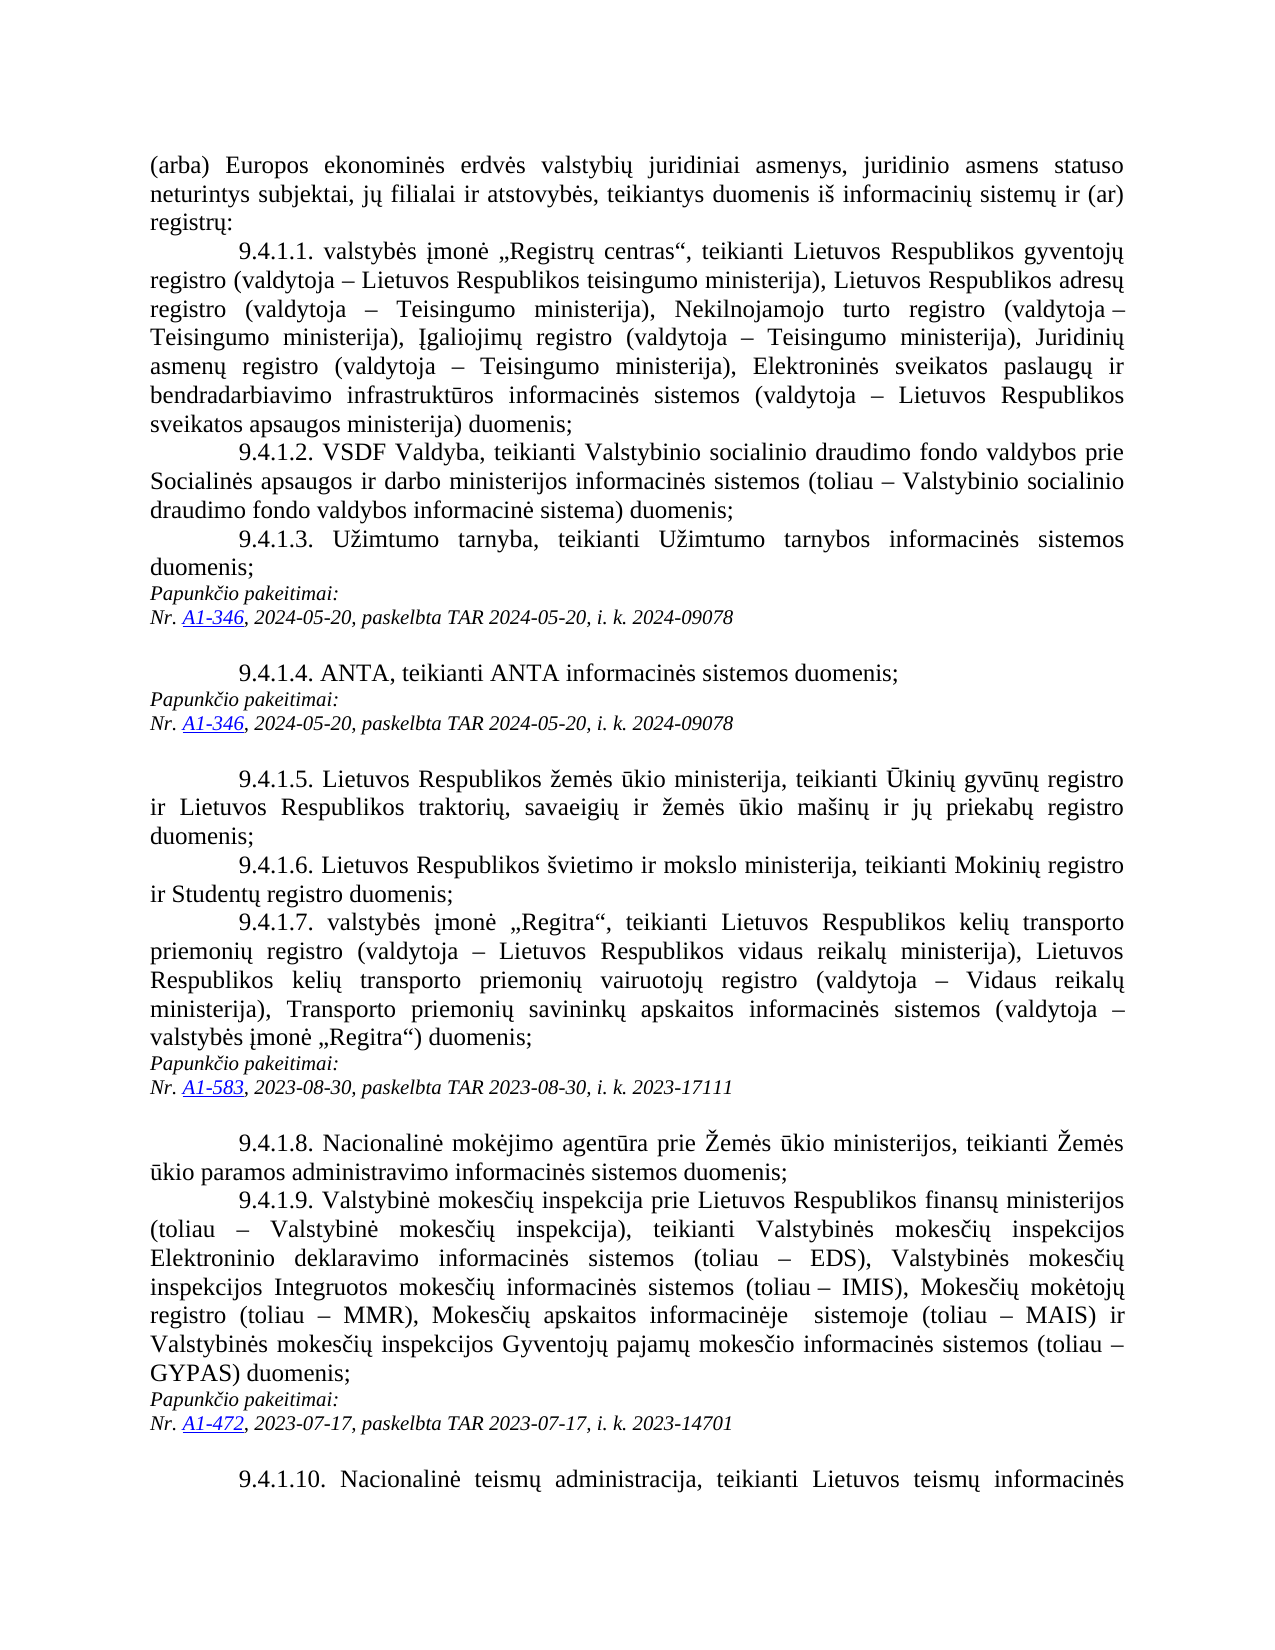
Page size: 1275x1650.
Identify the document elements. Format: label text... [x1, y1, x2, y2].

text Nr. A1-346, 2024-05-20, paskelbta TAR 2024-05-20, i. k. 2024-09078 [150, 605, 1125, 629]
text Papunkčio pakeitimai: [150, 687, 1125, 711]
text 9.4.1.6. Lietuvos Respublikos švietimo ir mokslo ministerija, teikianti Mokinių registro ir Studentų registro duomenis; [150, 850, 1125, 907]
text Nr. A1-583, 2023-08-30, paskelbta TAR 2023-08-30, i. k. 2023-17111 [150, 1075, 1125, 1099]
text 9.4.1.8. Nacionalinė mokėjimo agentūra prie Žemės ūkio ministerijos, teikianti Žemės ūkio paramos administravimo informacinės sistemos duomenis; [150, 1128, 1125, 1186]
text 9.4.1.4. ANTA, teikianti ANTA informacinės sistemos duomenis; [150, 658, 1125, 687]
text 9.4.1.7. valstybės įmonė „Regitra“, teikianti Lietuvos Respublikos kelių transporto priemonių registro (valdytoja – Lietuvos Respublikos vidaus reikalų ministerija), Lietuvos Respublikos kelių transporto priemonių vairuotojų registro (valdytoja – Vidaus reikalų ministerija), Transporto priemonių savininkų apskaitos informacinės sistemos (valdytoja – valstybės įmonė „Regitra“) duomenis; [150, 907, 1125, 1051]
text 9.4.1.2. VSDF Valdyba, teikianti Valstybinio socialinio draudimo fondo valdybos prie Socialinės apsaugos ir darbo ministerijos informacinės sistemos (toliau – Valstybinio socialinio draudimo fondo valdybos informacinė sistema) duomenis; [150, 437, 1125, 524]
text Papunkčio pakeitimai: [150, 581, 1125, 605]
text Nr. A1-472, 2023-07-17, paskelbta TAR 2023-07-17, i. k. 2023-14701 [150, 1411, 1125, 1435]
text (arba) Europos ekonominės erdvės valstybių juridiniai asmenys, juridinio asmens statuso neturintys subjektai, jų filialai ir atstovybės, teikiantys duomenis iš informacinių sistemų ir (ar) registrų: [150, 150, 1125, 236]
text 9.4.1.9. Valstybinė mokesčių inspekcija prie Lietuvos Respublikos finansų ministerijos (toliau – Valstybinė mokesčių inspekcija), teikianti Valstybinės mokesčių inspekcijos Elektroninio deklaravimo informacinės sistemos (toliau – EDS), Valstybinės mokesčių inspekcijos Integruotos mokesčių informacinės sistemos (toliau – IMIS), Mokesčių mokėtojų registro (toliau – MMR), Mokesčių apskaitos informacinėje sistemoje (toliau – MAIS) ir Valstybinės mokesčių inspekcijos Gyventojų pajamų mokesčio informacinės sistemos (toliau – GYPAS) duomenis; [150, 1186, 1125, 1387]
text 9.4.1.5. Lietuvos Respublikos žemės ūkio ministerija, teikianti Ūkinių gyvūnų registro ir Lietuvos Respublikos traktorių, savaeigių ir žemės ūkio mašinų ir jų priekabų registro duomenis; [150, 764, 1125, 850]
text 9.4.1.10. Nacionalinė teismų administracija, teikianti Lietuvos teismų informacinės [150, 1464, 1125, 1492]
text Nr. A1-346, 2024-05-20, paskelbta TAR 2024-05-20, i. k. 2024-09078 [150, 711, 1125, 735]
text Papunkčio pakeitimai: [150, 1387, 1125, 1411]
text 9.4.1.1. valstybės įmonė „Registrų centras“, teikianti Lietuvos Respublikos gyventojų registro (valdytoja – Lietuvos Respublikos teisingumo ministerija), Lietuvos Respublikos adresų registro (valdytoja – Teisingumo ministerija), Nekilnojamojo turto registro (valdytoja – Teisingumo ministerija), Įgaliojimų registro (valdytoja – Teisingumo ministerija), Juridinių asmenų registro (valdytoja – Teisingumo ministerija), Elektroninės sveikatos paslaugų ir bendradarbiavimo infrastruktūros informacinės sistemos (valdytoja – Lietuvos Respublikos sveikatos apsaugos ministerija) duomenis; [150, 236, 1125, 437]
text 9.4.1.3. Užimtumo tarnyba, teikianti Užimtumo tarnybos informacinės sistemos duomenis; [150, 524, 1125, 581]
text Papunkčio pakeitimai: [150, 1051, 1125, 1075]
